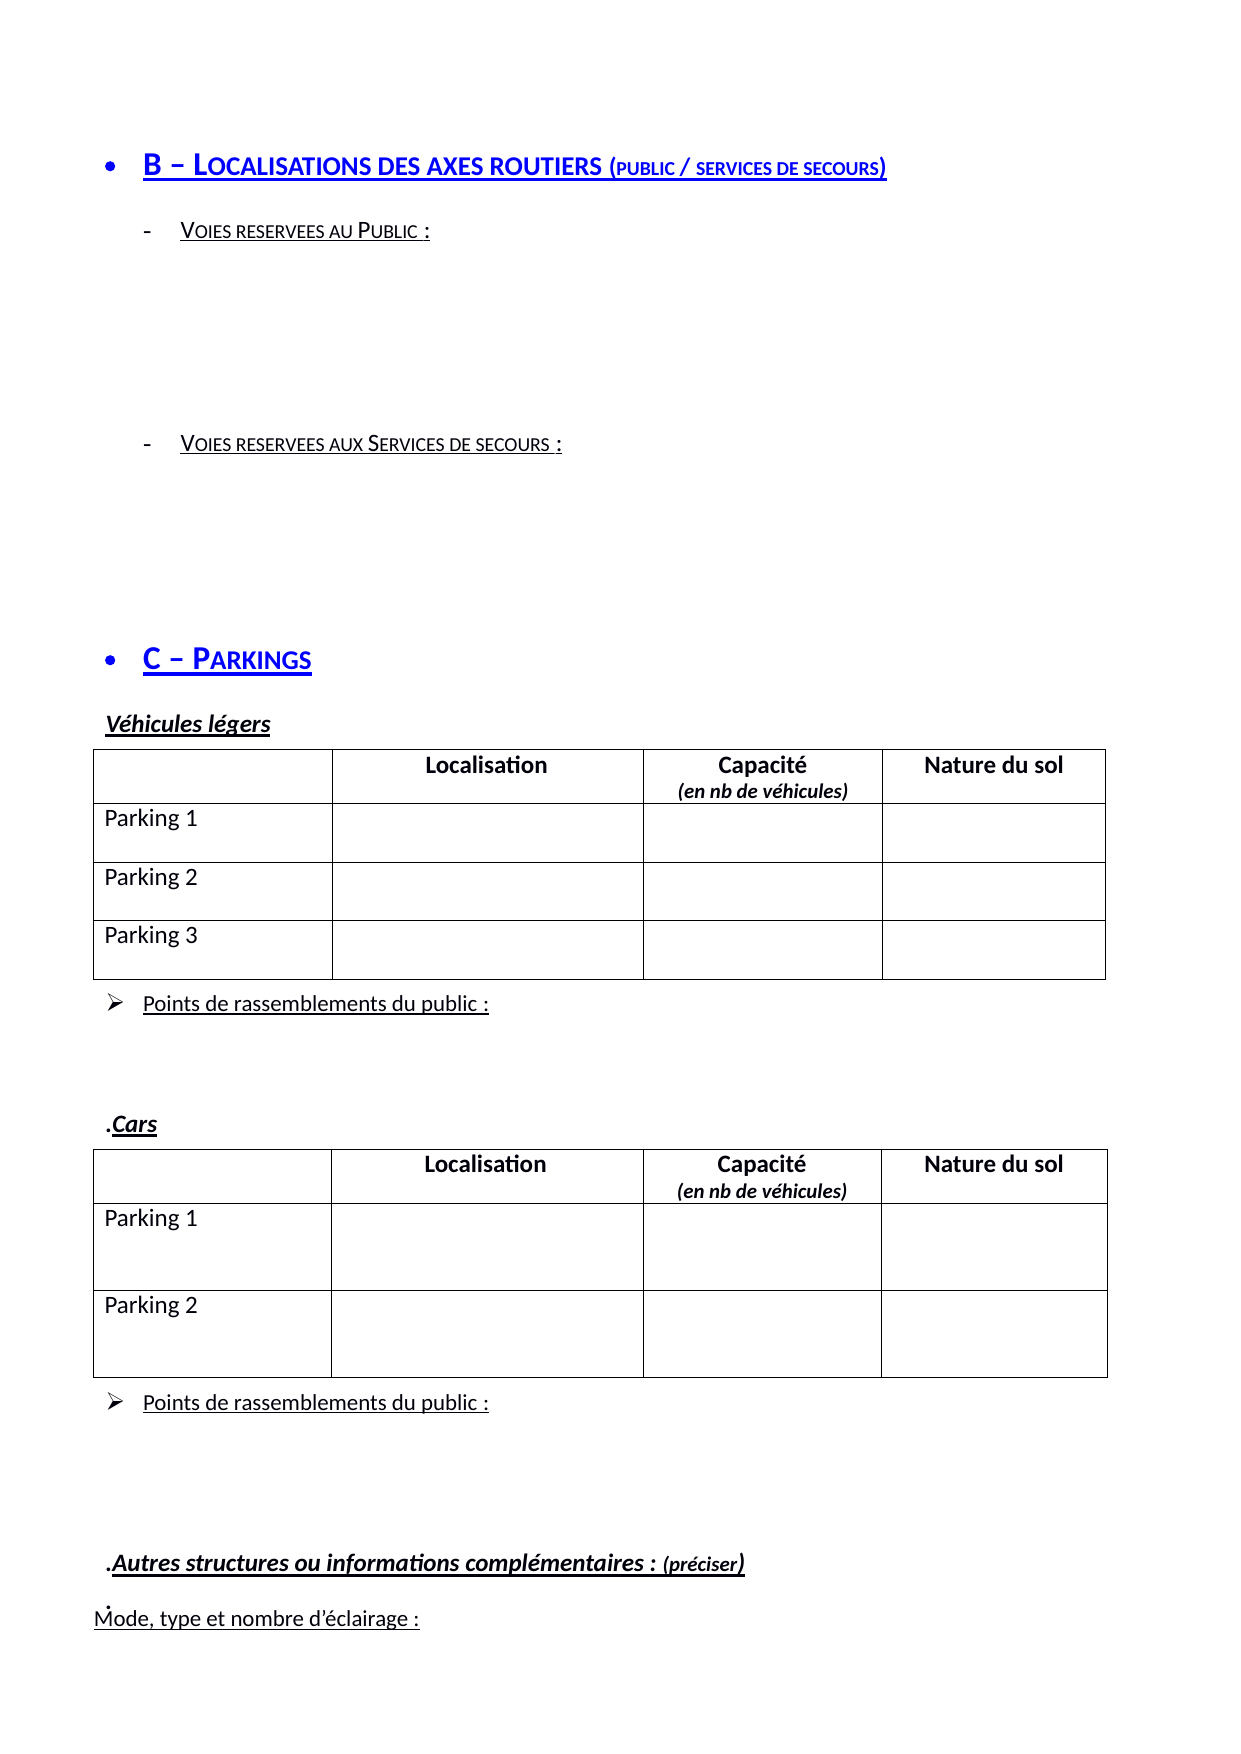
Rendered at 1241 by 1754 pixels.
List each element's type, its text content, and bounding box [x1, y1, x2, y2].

subtitle Cars [105, 1108, 1080, 1138]
table_cell [332, 1291, 643, 1377]
table_cell [333, 804, 643, 862]
list VOIES RESERVEES AU PUBLIC : [143, 214, 1080, 244]
table_cell [883, 863, 1105, 920]
table_cell [644, 804, 882, 862]
table_cell [883, 804, 1105, 862]
table_header [94, 1150, 331, 1203]
table_header Localisation [332, 1150, 643, 1203]
table_cell [644, 1291, 881, 1377]
table_cell [882, 1204, 1107, 1290]
list Points de rassemblements du public : [105, 1388, 1080, 1416]
table_cell Parking 2 [94, 863, 332, 920]
table_cell Parking 1 [94, 1204, 331, 1290]
table_header Nature du sol [883, 750, 1105, 803]
table_header Nature du sol [882, 1150, 1107, 1203]
table_header Localisation [333, 750, 643, 803]
table_cell Parking 1 [94, 804, 332, 862]
table_cell [333, 921, 643, 979]
text Mode, type et nombre d’éclairage : [181, 1616, 1080, 1629]
text Véhicules légers [105, 708, 1080, 738]
text Mode, type et nombre d’éclairage : [94, 1616, 171, 1629]
table_header Capacité (en nb de véhicules) [644, 1150, 881, 1203]
table_cell [332, 1204, 643, 1290]
table_header [94, 750, 332, 803]
table_cell [644, 863, 882, 920]
list VOIES RESERVEES AUX SERVICES DE SECOURS : [143, 427, 1080, 457]
list Points de rassemblements du public : [105, 989, 1080, 1017]
table_cell [644, 921, 882, 979]
list C – PARKINGS [105, 637, 1080, 678]
subtitle Autres structures ou informations complémentaires : (préciser) [105, 1547, 1080, 1578]
table_cell [644, 1204, 881, 1290]
table_cell Parking 3 [94, 921, 332, 979]
table_cell [883, 921, 1105, 979]
table_cell Parking 2 [94, 1291, 331, 1377]
table_header Capacité (en nb de véhicules) [644, 750, 882, 803]
table_cell [882, 1291, 1107, 1377]
list B – LOCALISATIONS DES AXES ROUTIERS (PUBLIC / SERVICES DE SECOURS) [105, 143, 1080, 184]
table_cell [333, 863, 643, 920]
